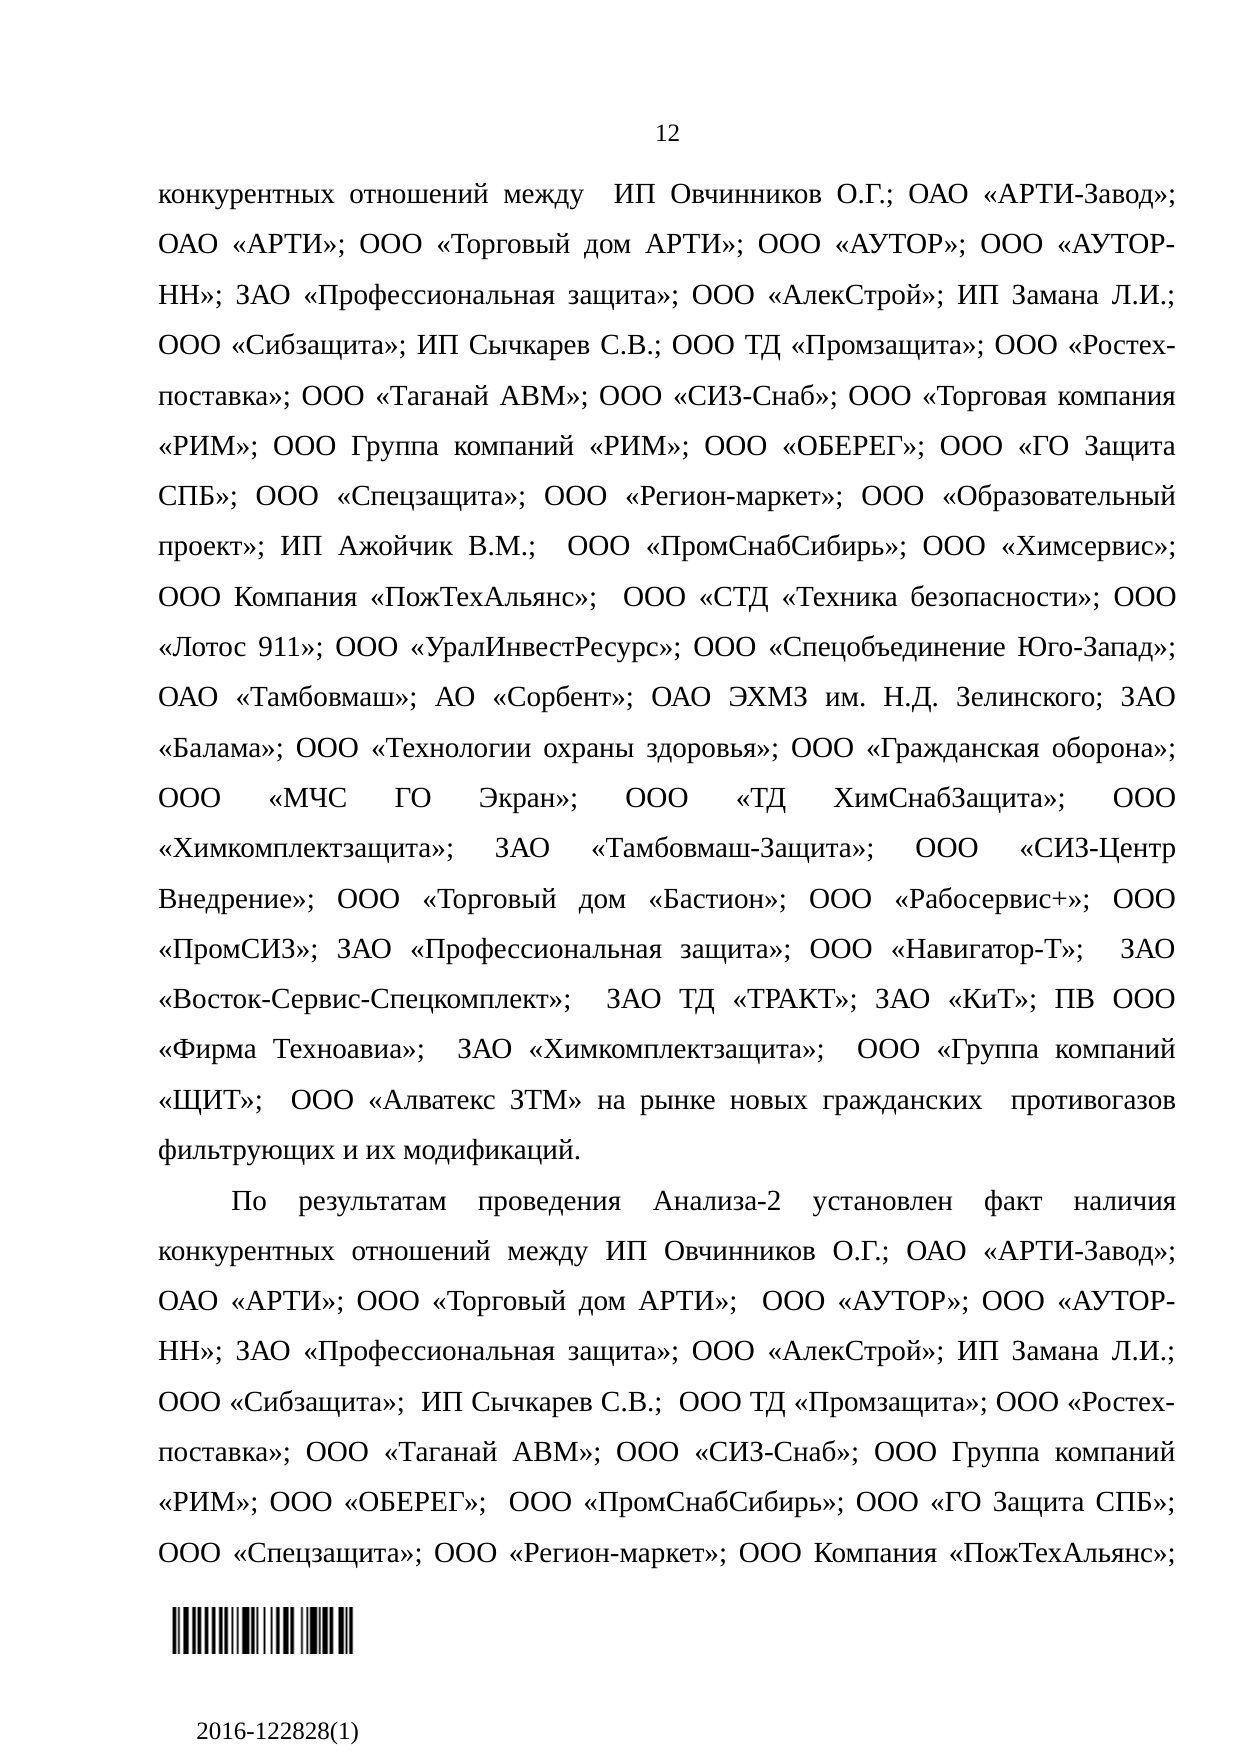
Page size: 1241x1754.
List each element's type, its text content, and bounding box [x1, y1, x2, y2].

text конкурентных отношений между ИП Овчинников О.Г.; ОАО «АРТИ-Завод»; ОАО «АРТИ»; ООО «Торговый дом АРТИ»; ООО «АУТОР»; ООО «АУТОР-НН»; ЗАО «Профессиональная защита»; ООО «АлекСтрой»; ИП Замана Л.И.; ООО «Сибзащита»; ИП Сычкарев С.В.; ООО ТД «Промзащита»; ООО «Ростех-поставка»; ООО «Таганай АВМ»; ООО «СИЗ-Снаб»; ООО «Торговая компания «РИМ»; ООО Группа компаний «РИМ»; ООО «ОБЕРЕГ»; ООО «ГО Защита СПБ»; ООО «Спецзащита»; ООО «Регион-маркет»; ООО «Образовательный проект»; ИП Ажойчик В.М.; ООО «ПромСнабСибирь»; ООО «Химсервис»; ООО Компания «ПожТехАльянс»; ООО «СТД «Техника безопасности»; ООО «Лотос 911»; ООО «УралИнвестРесурс»; ООО «Спецобъединение Юго-Запад»; ОАО «Тамбовмаш»; АО «Сорбент»; ОАО ЭХМЗ им. Н.Д. Зелинского; ЗАО «Балама»; ООО «Технологии охраны здоровья»; ООО «Гражданская оборона»; ООО «МЧС ГО Экран»; ООО «ТД ХимСнабЗащита»; ООО «Химкомплектзащита»; ЗАО «Тамбовмаш-Защита»; ООО «СИЗ-Центр Внедрение»; ООО «Торговый дом «Бастион»; ООО «Рабосервис+»; ООО «ПромСИЗ»; ЗАО «Профессиональная защита»; ООО «Навигатор-Т»; ЗАО «Восток-Сервис-Спецкомплект»; ЗАО ТД «ТРАКТ»; ЗАО «КиТ»; ПВ ООО «Фирма Техноавиа»; ЗАО «Химкомплектзащита»; ООО «Группа компаний «ЩИТ»; ООО «Алватекс ЗТМ» на рынке новых гражданских противогазов фильтрующих и их модификаций. [158, 176, 1177, 1166]
picture [157, 1607, 371, 1654]
text По результатам проведения Анализа-2 установлен факт наличия конкурентных отношений между ИП Овчинников О.Г.; ОАО «АРТИ-Завод»; ОАО «АРТИ»; ООО «Торговый дом АРТИ»; ООО «АУТОР»; ООО «АУТОР-НН»; ЗАО «Профессиональная защита»; ООО «АлекСтрой»; ИП Замана Л.И.; ООО «Сибзащита»; ИП Сычкарев С.В.; ООО ТД «Промзащита»; ООО «Ростех-поставка»; ООО «Таганай АВМ»; ООО «СИЗ-Снаб»; ООО Группа компаний «РИМ»; ООО «ОБЕРЕГ»; ООО «ПромСнабСибирь»; ООО «ГО Защита СПБ»; ООО «Спецзащита»; ООО «Регион-маркет»; ООО Компания «ПожТехАльянс»; [158, 1183, 1177, 1568]
